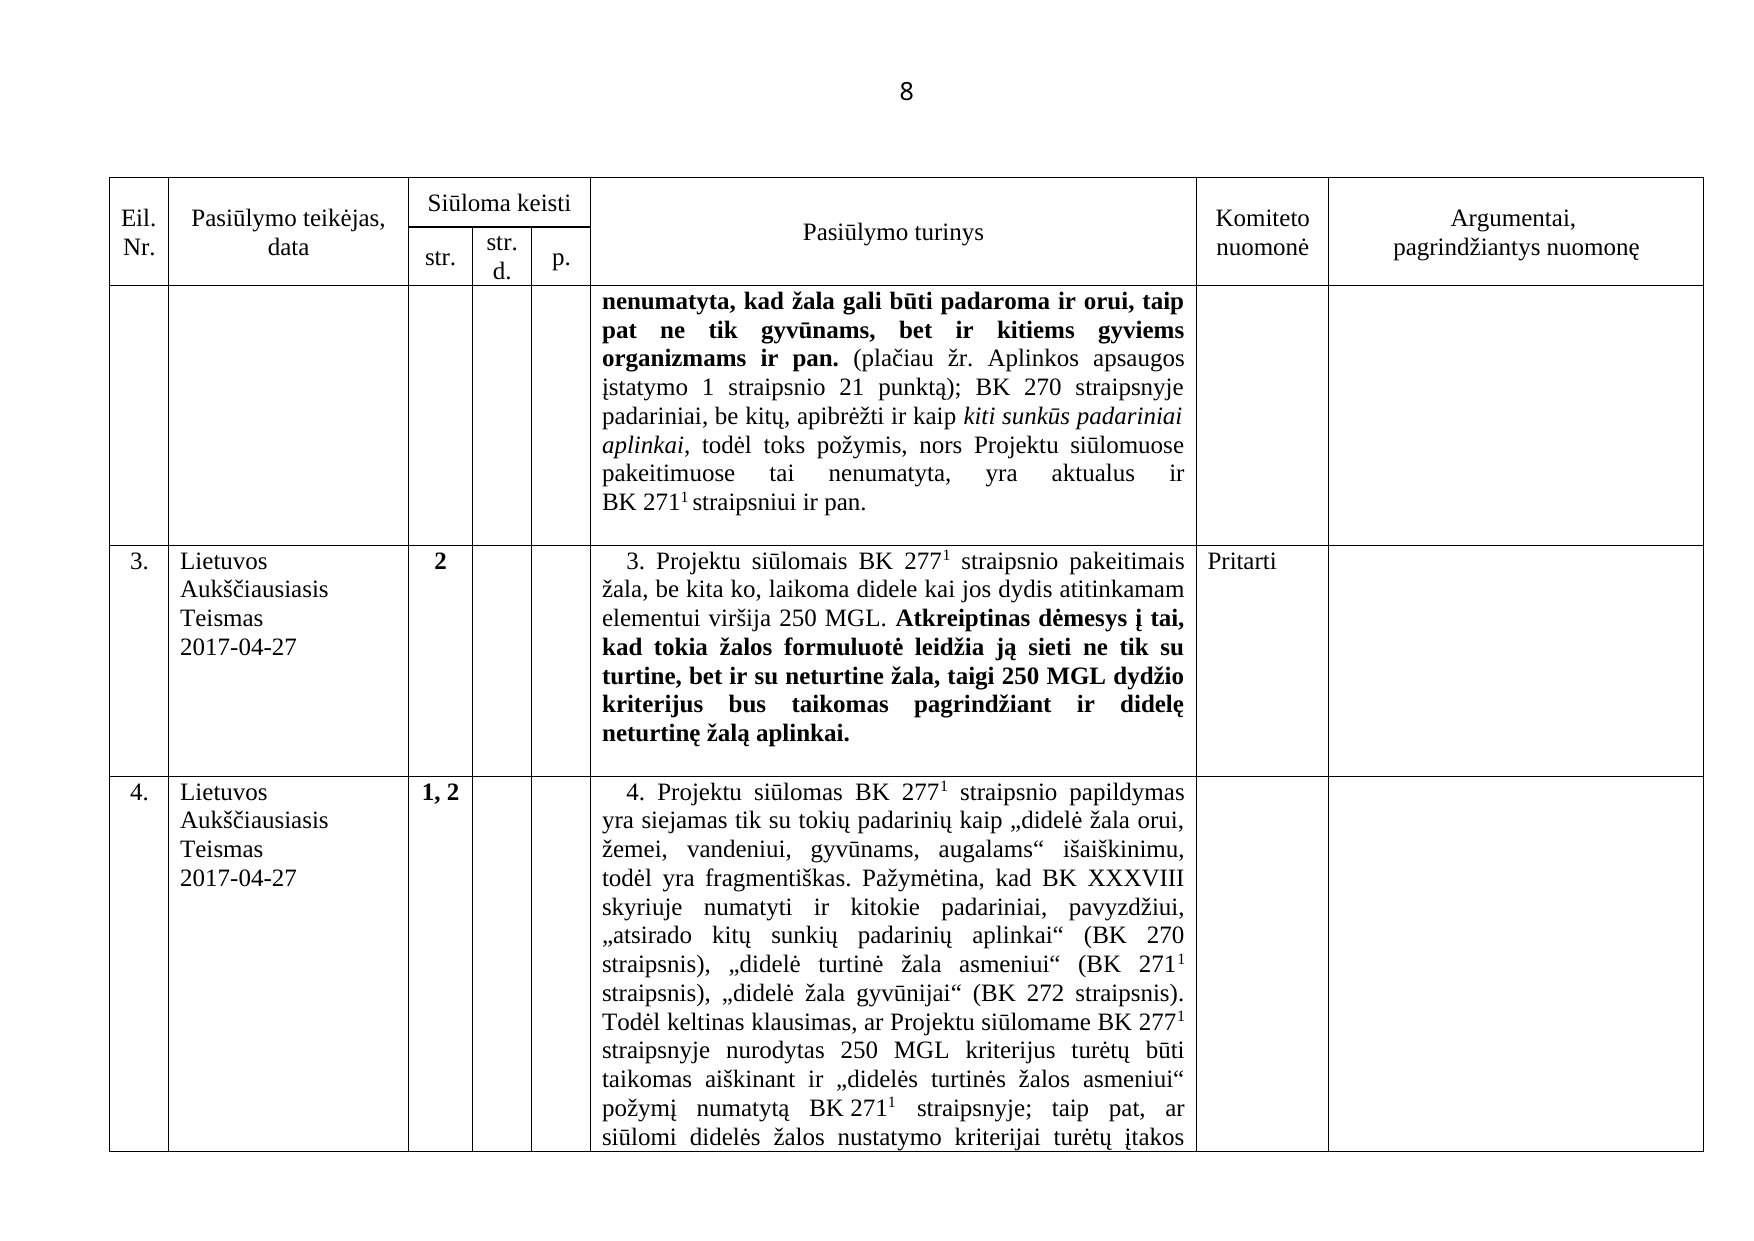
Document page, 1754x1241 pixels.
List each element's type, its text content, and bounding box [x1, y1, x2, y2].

table_cell nenumatyta, kad žala gali būti padaroma ir orui, taip pat ne tik gyvūnams, bet ir kitiems gyviems organizmams ir pan. (plačiau žr. Aplinkos apsaugos įstatymo 1 straipsnio 21 punktą); BK 270 straipsnyje padariniai, be kitų, apibrėžti ir kaip kiti sunkūs padariniai aplinkai, todėl toks požymis, nors Projektu siūlomuose pakeitimuose tai nenumatyta, yra aktualus ir BK 2711 straipsniui ir pan. [591, 286, 1196, 545]
table_cell [1329, 777, 1703, 1151]
table_cell 4. Projektu siūlomas BK 2771 straipsnio papildymas yra siejamas tik su tokių padarinių kaip „didelė žala orui, žemei, vandeniui, gyvūnams, augalams“ išaiškinimu, todėl yra fragmentiškas. Pažymėtina, kad BK XXXVIII skyriuje numatyti ir kitokie padariniai, pavyzdžiui, „atsirado kitų sunkių padarinių aplinkai“ (BK 270 straipsnis), „didelė turtinė žala asmeniui“ (BK 2711 straipsnis), „didelė žala gyvūnijai“ (BK 272 straipsnis). Todėl keltinas klausimas, ar Projektu siūlomame BK 2771 straipsnyje nurodytas 250 MGL kriterijus turėtų būti taikomas aiškinant ir „didelės turtinės žalos asmeniui“ požymį numatytą BK 2711 straipsnyje; taip pat, ar siūlomi didelės žalos nustatymo kriterijai turėtų įtakos [591, 777, 1196, 1151]
table_header Siūloma keisti [409, 178, 590, 226]
table_header Pasiūlymo turinys [591, 178, 1196, 285]
table_cell [1197, 777, 1328, 1151]
table_cell [169, 286, 408, 545]
table_cell [409, 286, 472, 545]
table_header Argumentai, pagrindžiantys nuomonę [1329, 178, 1703, 285]
table_cell [473, 286, 531, 545]
table_cell 3. [110, 546, 168, 776]
table_cell p. [532, 228, 590, 285]
table_cell Lietuvos Aukščiausiasis Teismas 2017-04-27 [169, 546, 408, 776]
table_header Eil. Nr. [110, 178, 168, 285]
table_cell [473, 546, 531, 776]
table_cell [532, 286, 590, 545]
table_cell [532, 546, 590, 776]
table_cell 2 [409, 546, 472, 776]
table_cell Pritarti [1197, 546, 1328, 776]
table_cell 1, 2 [409, 777, 472, 1151]
table_cell 4. [110, 777, 168, 1151]
table_cell str. d. [473, 228, 531, 285]
table_header Komiteto nuomonė [1197, 178, 1328, 285]
table_cell [1329, 286, 1703, 545]
table_cell Lietuvos Aukščiausiasis Teismas 2017-04-27 [169, 777, 408, 1151]
table_cell [1197, 286, 1328, 545]
table_cell [532, 777, 590, 1151]
table_cell [473, 777, 531, 1151]
table_cell [1329, 546, 1703, 776]
table_cell str. [409, 228, 472, 285]
table_cell 3. Projektu siūlomais BK 2771 straipsnio pakeitimais žala, be kita ko, laikoma didele kai jos dydis atitinkamam elementui viršija 250 MGL. Atkreiptinas dėmesys į tai, kad tokia žalos formuluotė leidžia ją sieti ne tik su turtine, bet ir su neturtine žala, taigi 250 MGL dydžio kriterijus bus taikomas pagrindžiant ir didelę neturtinę žalą aplinkai. [591, 546, 1196, 776]
table_cell [110, 286, 168, 545]
table_header Pasiūlymo teikėjas, data [169, 178, 408, 285]
